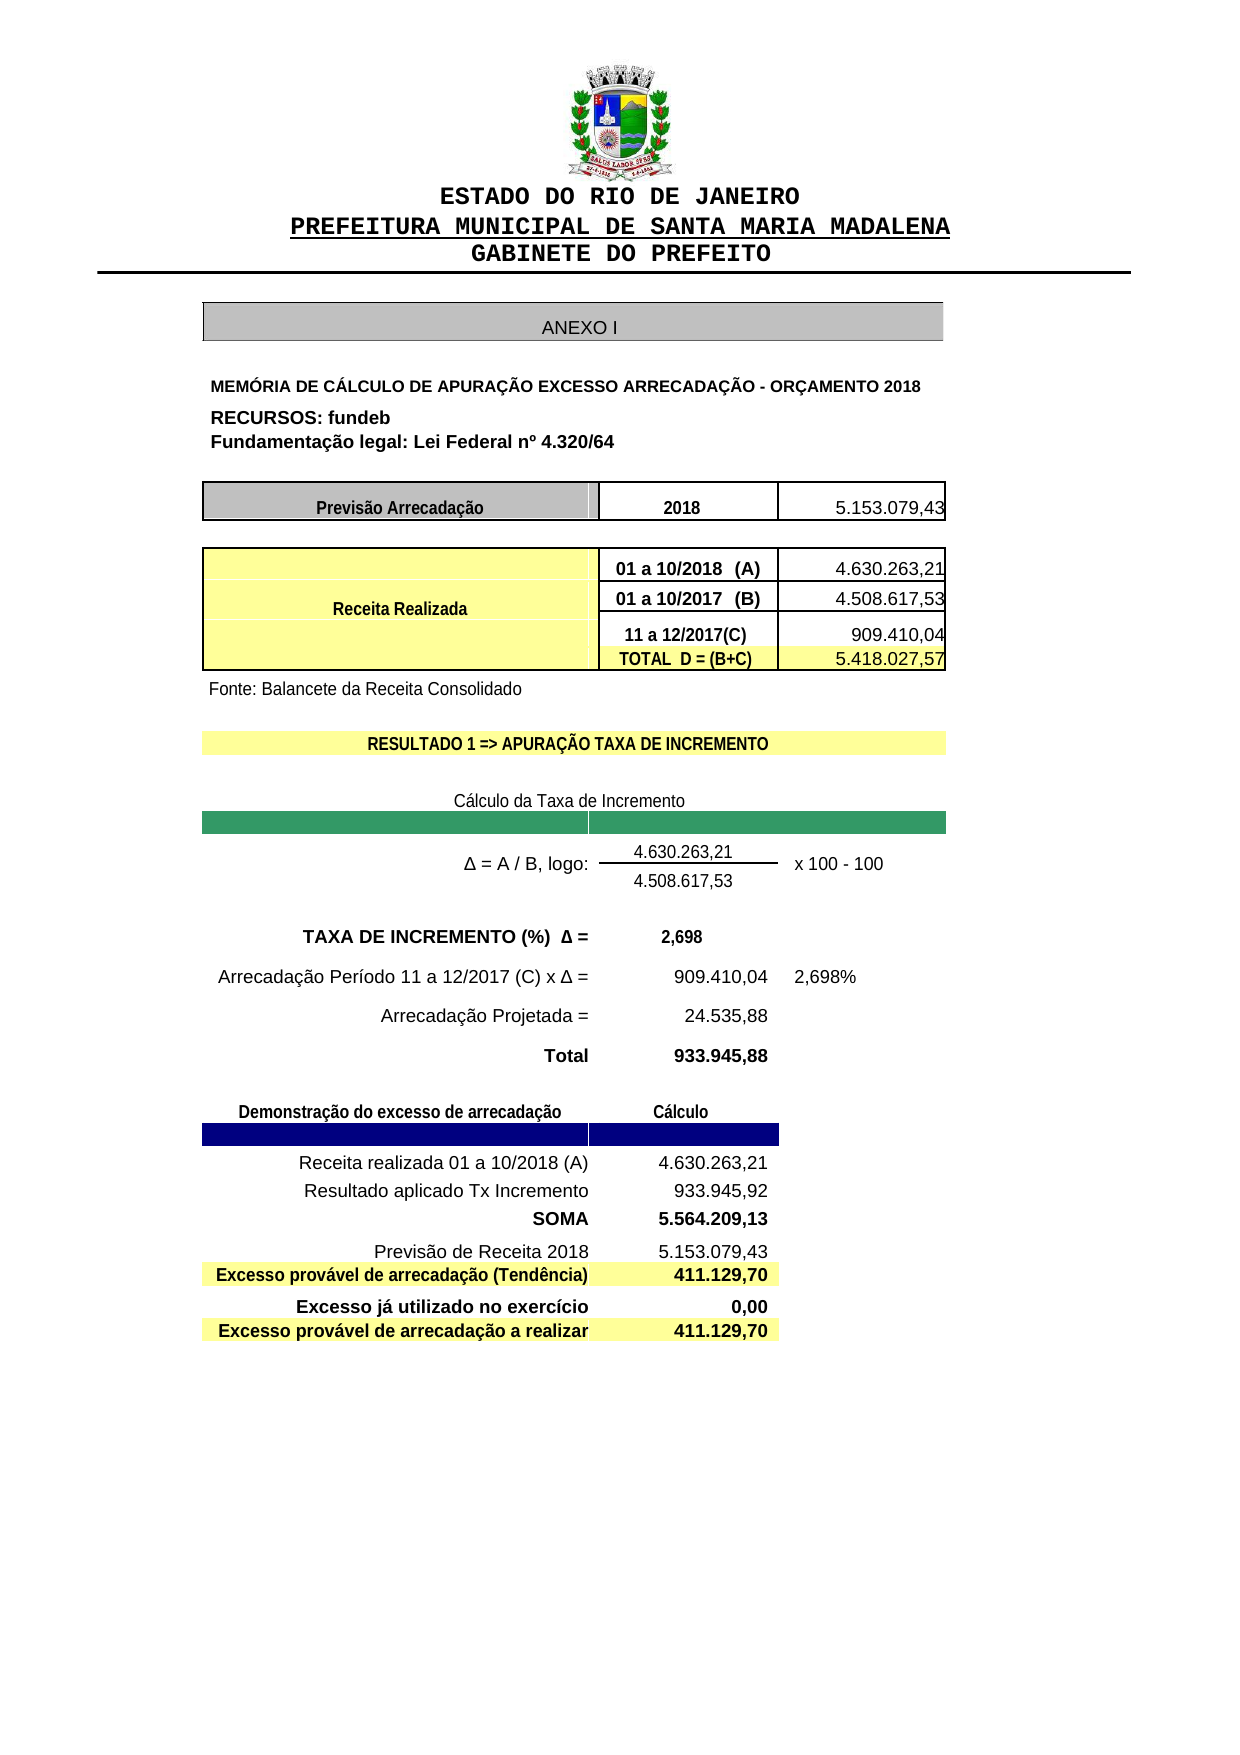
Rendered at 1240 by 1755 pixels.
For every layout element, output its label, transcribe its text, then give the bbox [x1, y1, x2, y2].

table_cell [768, 1123, 777, 1146]
table_cell [204, 595, 211, 610]
table_cell [782, 1027, 945, 1066]
table_cell Resultado aplicado Tx Incremento [211, 1174, 599, 1202]
table_cell [203, 874, 211, 891]
table_cell ∆ = A / B, logo: [211, 834, 599, 874]
table_cell [768, 1174, 778, 1202]
table_cell 2,698 [599, 891, 726, 948]
table_cell 5.153.079,43 [599, 1230, 768, 1262]
table_cell [782, 1286, 945, 1317]
table_cell Cálculo da Taxa de Incremento [211, 755, 726, 811]
table_cell [778, 874, 782, 891]
table_cell [778, 1202, 782, 1230]
table_cell [726, 891, 768, 948]
table_cell Excesso provável de arrecadação a realizar [211, 1320, 588, 1341]
table_cell TAXA DE INCREMENTO (%) ∆ = [211, 891, 599, 948]
table_cell [768, 521, 778, 547]
table_cell Cálculo [603, 1066, 726, 1123]
table_cell [589, 811, 598, 834]
text RECURSOS: fundeb [210, 407, 950, 428]
table_cell [204, 1264, 211, 1286]
table_cell (B) [726, 582, 777, 610]
table_cell [768, 811, 777, 834]
table_cell [768, 834, 778, 862]
table_cell [768, 1027, 778, 1066]
table_cell [589, 1320, 598, 1341]
table_cell [782, 521, 945, 547]
table_cell [778, 834, 782, 862]
table_header [204, 483, 211, 489]
table_cell 411.129,70 [603, 1320, 768, 1341]
table_cell [589, 521, 599, 547]
table_cell 01 a 10/2017 [603, 582, 726, 610]
table_cell Excesso provável de arrecadação (Tendência) [211, 1264, 588, 1286]
text ESTADO DO RIO DE JANEIRO [439, 184, 950, 212]
table_cell [782, 755, 945, 811]
table_cell [726, 489, 768, 518]
table_cell Total [211, 1027, 599, 1066]
table_cell 24.535,88 [599, 987, 768, 1027]
table_cell [778, 987, 782, 1027]
table_cell [778, 671, 782, 699]
table_cell [782, 987, 945, 1027]
table_cell Receita realizada 01 a 10/2018 (A) [211, 1146, 599, 1173]
text PREFEITURA MUNICIPAL DE SANTA MARIA MADALENA [202, 212, 950, 240]
table_cell [768, 648, 777, 669]
table_cell [204, 1320, 211, 1341]
table_cell [778, 755, 782, 811]
table_cell [203, 521, 211, 547]
table_cell [204, 1123, 211, 1146]
table_header [589, 483, 598, 489]
table_cell [768, 987, 778, 1027]
table_cell [768, 1320, 777, 1341]
text MEMÓRIA DE CÁLCULO DE APURAÇÃO EXCESSO ARRECADAÇÃO - ORÇAMENTO 2018 [210, 377, 950, 396]
table_cell [203, 1286, 211, 1317]
table_cell [203, 1202, 211, 1230]
table_cell [782, 1202, 945, 1230]
table_cell Fonte: Balancete da Receita Consolidado [203, 671, 599, 699]
table_cell [778, 948, 782, 987]
table_cell [768, 1286, 778, 1317]
table_cell [782, 811, 944, 834]
table_cell [589, 595, 598, 610]
table_cell [782, 1318, 945, 1341]
table_cell [778, 862, 782, 874]
table_cell [203, 891, 211, 948]
table_cell [599, 521, 603, 547]
table_cell [782, 699, 945, 731]
table_cell TOTAL D = (B+C) [603, 648, 768, 669]
table_cell [782, 671, 945, 699]
table_cell [782, 874, 945, 891]
table_cell 4.508.617,53 [782, 582, 944, 610]
table_cell 11 a 12/2017(C) [603, 612, 777, 646]
table_cell [211, 648, 588, 669]
table_cell [204, 733, 211, 755]
table_cell [603, 671, 726, 699]
table_cell SOMA [211, 1202, 599, 1230]
table_cell 0,00 [726, 1286, 768, 1317]
table_cell [204, 489, 211, 518]
table_cell [589, 1264, 598, 1286]
table_cell [768, 1202, 778, 1230]
table_cell Arrecadação Projetada = [211, 987, 599, 1027]
table_cell [211, 811, 588, 834]
table_cell [782, 733, 944, 755]
table_cell [782, 1262, 945, 1286]
table_cell [589, 582, 598, 595]
table_cell Receita Realizada [211, 582, 588, 619]
table_cell 4.630.263,21 [599, 834, 768, 862]
table_cell 411.129,70 [603, 1264, 768, 1286]
table_cell [603, 521, 726, 547]
table_cell [768, 1230, 778, 1262]
table_cell [599, 1286, 603, 1317]
text GABINETE DO PREFEITO [471, 241, 950, 269]
table_cell [603, 1123, 768, 1146]
table_cell 933.945,88 [599, 1027, 768, 1066]
table_cell [203, 1027, 211, 1066]
table_cell [726, 1066, 768, 1123]
table_cell [778, 1174, 782, 1202]
table_cell [782, 1146, 945, 1173]
table_cell [782, 891, 945, 948]
table_cell [768, 948, 778, 987]
table_cell [204, 648, 211, 669]
table_cell [589, 1123, 598, 1146]
table_cell 5.564.209,13 [599, 1202, 768, 1230]
table_header 2018 [600, 483, 726, 518]
table_cell [203, 862, 211, 874]
table_cell 2,698% [782, 948, 945, 987]
table_cell [589, 620, 598, 646]
table_cell [211, 1123, 588, 1146]
table_cell (A) [726, 549, 777, 579]
table_cell [778, 521, 782, 547]
table_cell Previsão de Receita 2018 [211, 1230, 599, 1262]
table_cell [726, 755, 768, 811]
table_cell [778, 1230, 782, 1262]
table_header Previsão Arrecadação [211, 483, 588, 518]
table_cell Demonstração do excesso de arrecadação [211, 1066, 599, 1123]
table_cell [211, 549, 588, 579]
table_cell [768, 489, 777, 518]
table_cell [203, 1230, 211, 1262]
table_cell [782, 1230, 945, 1262]
table_cell [211, 874, 588, 891]
table_cell [778, 1146, 782, 1173]
table_cell [726, 521, 768, 547]
table_cell [204, 582, 211, 595]
table_cell [603, 811, 768, 834]
table_cell [203, 987, 211, 1027]
table_cell Arrecadação Período 11 a 12/2017 (C) x ∆ = [211, 948, 599, 987]
table_cell [203, 755, 211, 811]
table_cell [204, 620, 211, 646]
table_cell 01 a 10/2018 [603, 549, 726, 579]
table_cell [589, 612, 598, 619]
table_cell 909.410,04 [599, 948, 768, 987]
table_cell [204, 612, 211, 619]
table_cell [204, 811, 211, 834]
table_cell [589, 489, 598, 518]
table_cell [211, 699, 778, 731]
table_cell [768, 891, 778, 948]
table_cell 4.630.263,21 [599, 1146, 768, 1173]
table_cell [203, 948, 211, 987]
table_cell [768, 1264, 777, 1286]
table_cell Excesso já utilizado no exercício [211, 1286, 599, 1317]
table_cell [778, 1286, 782, 1317]
table_cell [778, 699, 782, 731]
table_cell [589, 874, 599, 891]
table_cell 4.630.263,21 [782, 549, 944, 579]
table_cell [203, 1066, 211, 1123]
table_cell [603, 1286, 726, 1317]
table_cell RESULTADO 1 => APURAÇÃO TAXA DE INCREMENTO [211, 733, 782, 755]
table_cell [768, 864, 778, 874]
table_cell 909.410,04 [782, 612, 944, 646]
table_cell [782, 1174, 945, 1202]
table_cell [768, 1066, 778, 1123]
table_header 5.153.079,43 [782, 483, 944, 518]
table_cell [599, 1066, 603, 1123]
table_cell 4.508.617,53 [599, 864, 768, 891]
table_cell x 100 - 100 [782, 834, 945, 874]
table_cell [768, 671, 778, 699]
table_cell [782, 1123, 945, 1146]
table_cell [778, 1027, 782, 1066]
table_cell [203, 834, 211, 862]
table_cell [589, 549, 598, 579]
table_cell [768, 874, 778, 891]
table_cell [204, 549, 211, 579]
table_cell [203, 699, 211, 731]
table_header [726, 483, 768, 489]
table_cell 5.418.027,57 [782, 648, 944, 669]
table_cell [211, 521, 588, 547]
table_cell [203, 1174, 211, 1202]
table_cell [782, 1066, 945, 1123]
table_cell [778, 1066, 782, 1123]
table_cell [778, 891, 782, 948]
table_cell 933.945,92 [599, 1174, 768, 1202]
table_cell [599, 671, 603, 699]
table_cell [726, 671, 768, 699]
table_cell [211, 620, 588, 646]
table_cell [768, 1146, 778, 1173]
table_cell [589, 648, 598, 669]
text Fundamentação legal: Lei Federal nº 4.320/64 [210, 431, 950, 452]
table_cell [768, 755, 778, 811]
table_cell [203, 1146, 211, 1173]
table_header [768, 483, 777, 489]
